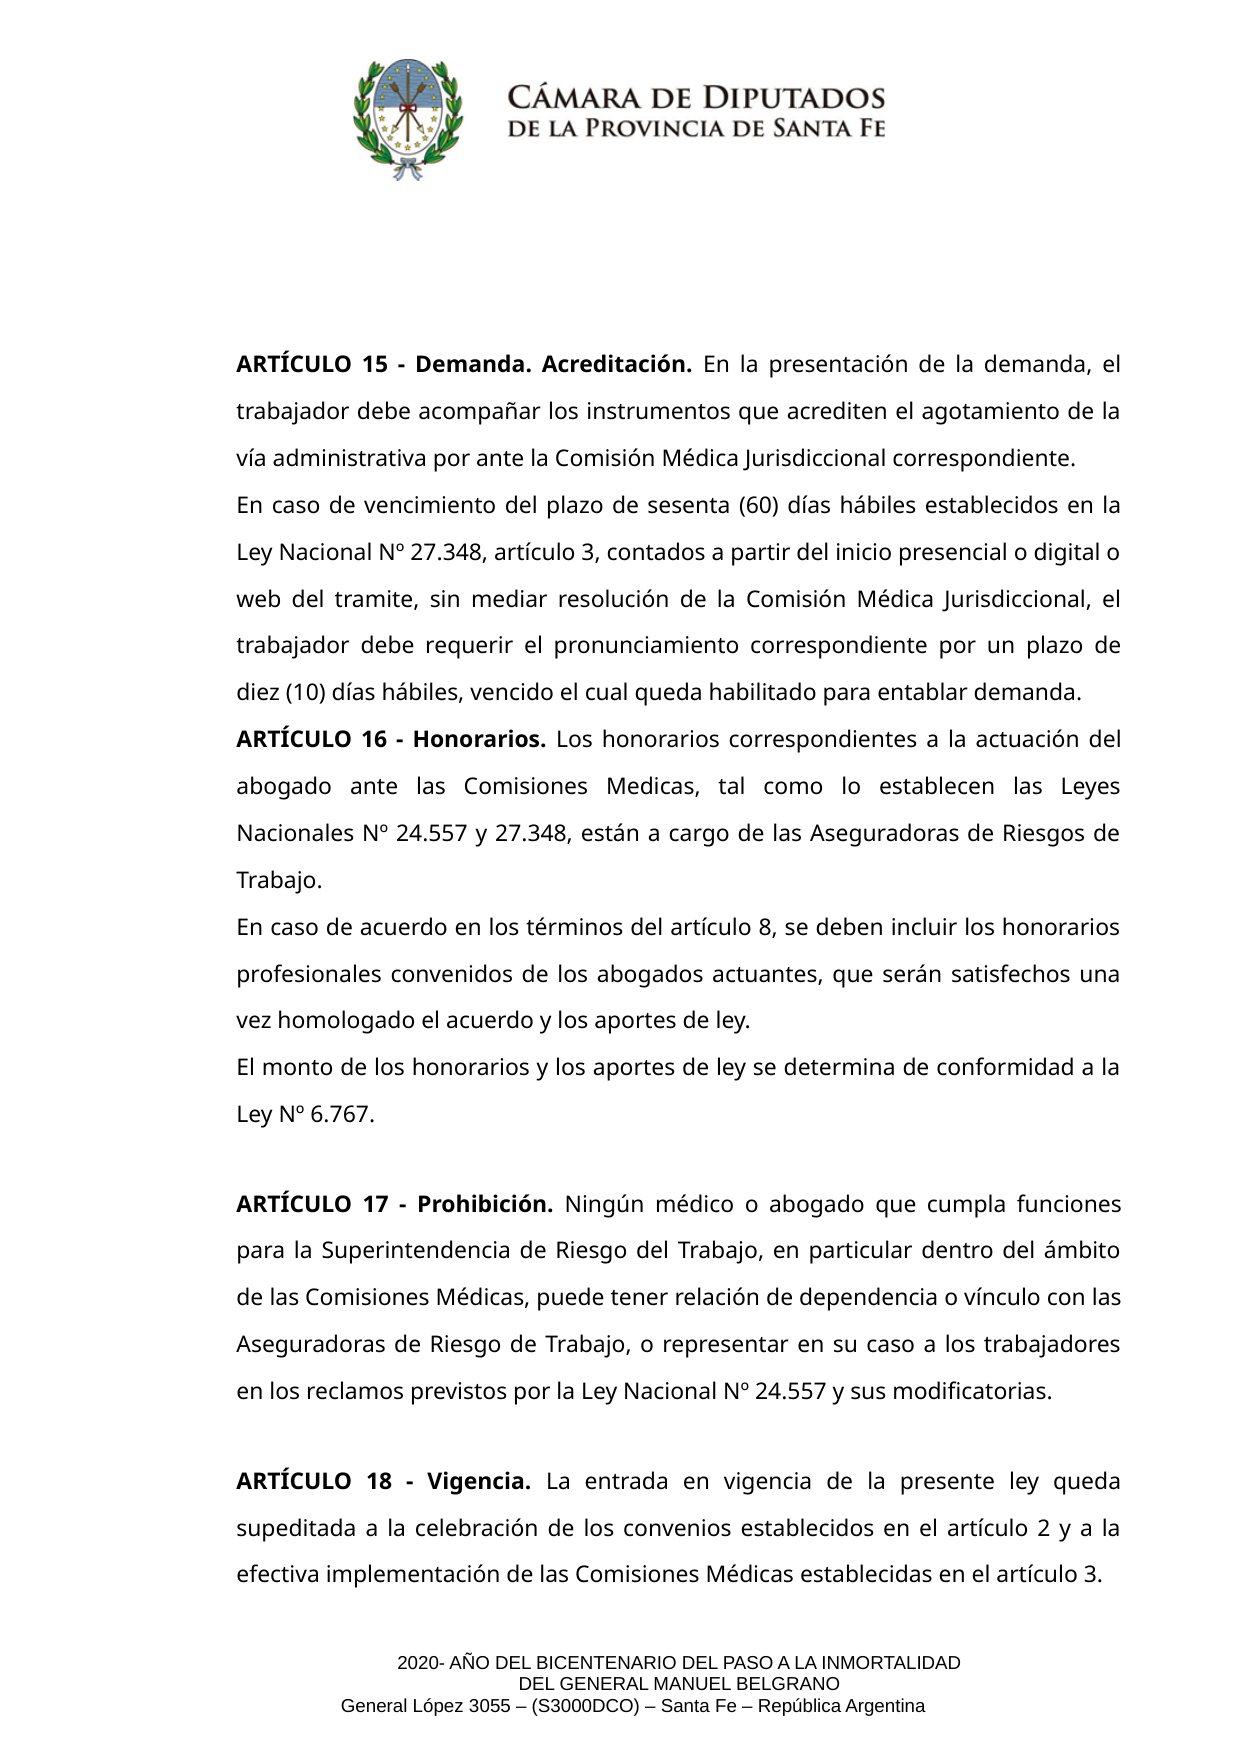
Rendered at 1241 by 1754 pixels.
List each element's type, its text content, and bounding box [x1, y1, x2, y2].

text ARTÍCULO 15 - Demanda. Acreditación. En la presentación de la demanda, el trabajador debe acompañar los instrumentos que acrediten el agotamiento de la vía administrativa por ante la Comisión Médica Jurisdiccional correspondiente. [236, 348, 1122, 473]
text ARTÍCULO 18 - Vigencia. La entrada en vigencia de la presente ley queda supeditada a la celebración de los convenios establecidos en el artículo 2 y a la efectiva implementación de las Comisiones Médicas establecidas en el artículo 3. [236, 1464, 1122, 1589]
text El monto de los honorarios y los aportes de ley se determina de conformidad a la Ley Nº 6.767. [236, 1051, 1122, 1129]
text En caso de acuerdo en los términos del artículo 8, se deben incluir los honorarios profesionales convenidos de los abogados actuantes, que serán satisfechos una vez homologado el acuerdo y los aportes de ley. [236, 911, 1122, 1036]
text ARTÍCULO 17 - Prohibición. Ningún médico o abogado que cumpla funciones para la Superintendencia de Riesgo del Trabajo, en particular dentro del ámbito de las Comisiones Médicas, puede tener relación de dependencia o vínculo con las Aseguradoras de Riesgo de Trabajo, o representar en su caso a los trabajadores en los reclamos previstos por la Ley Nacional Nº 24.557 y sus modificatorias. [236, 1188, 1122, 1406]
text ARTÍCULO 16 - Honorarios. Los honorarios correspondientes a la actuación del abogado ante las Comisiones Medicas, tal como lo establecen las Leyes Nacionales Nº 24.557 y 27.348, están a cargo de las Aseguradoras de Riesgos de Trabajo. [236, 723, 1122, 895]
text En caso de vencimiento del plazo de sesenta (60) días hábiles establecidos en la Ley Nacional Nº 27.348, artículo 3, contados a partir del inicio presencial o digital o web del tramite, sin mediar resolución de la Comisión Médica Jurisdiccional, el trabajador debe requerir el pronunciamiento correspondiente por un plazo de diez (10) días hábiles, vencido el cual queda habilitado para entablar demanda. [236, 489, 1122, 707]
